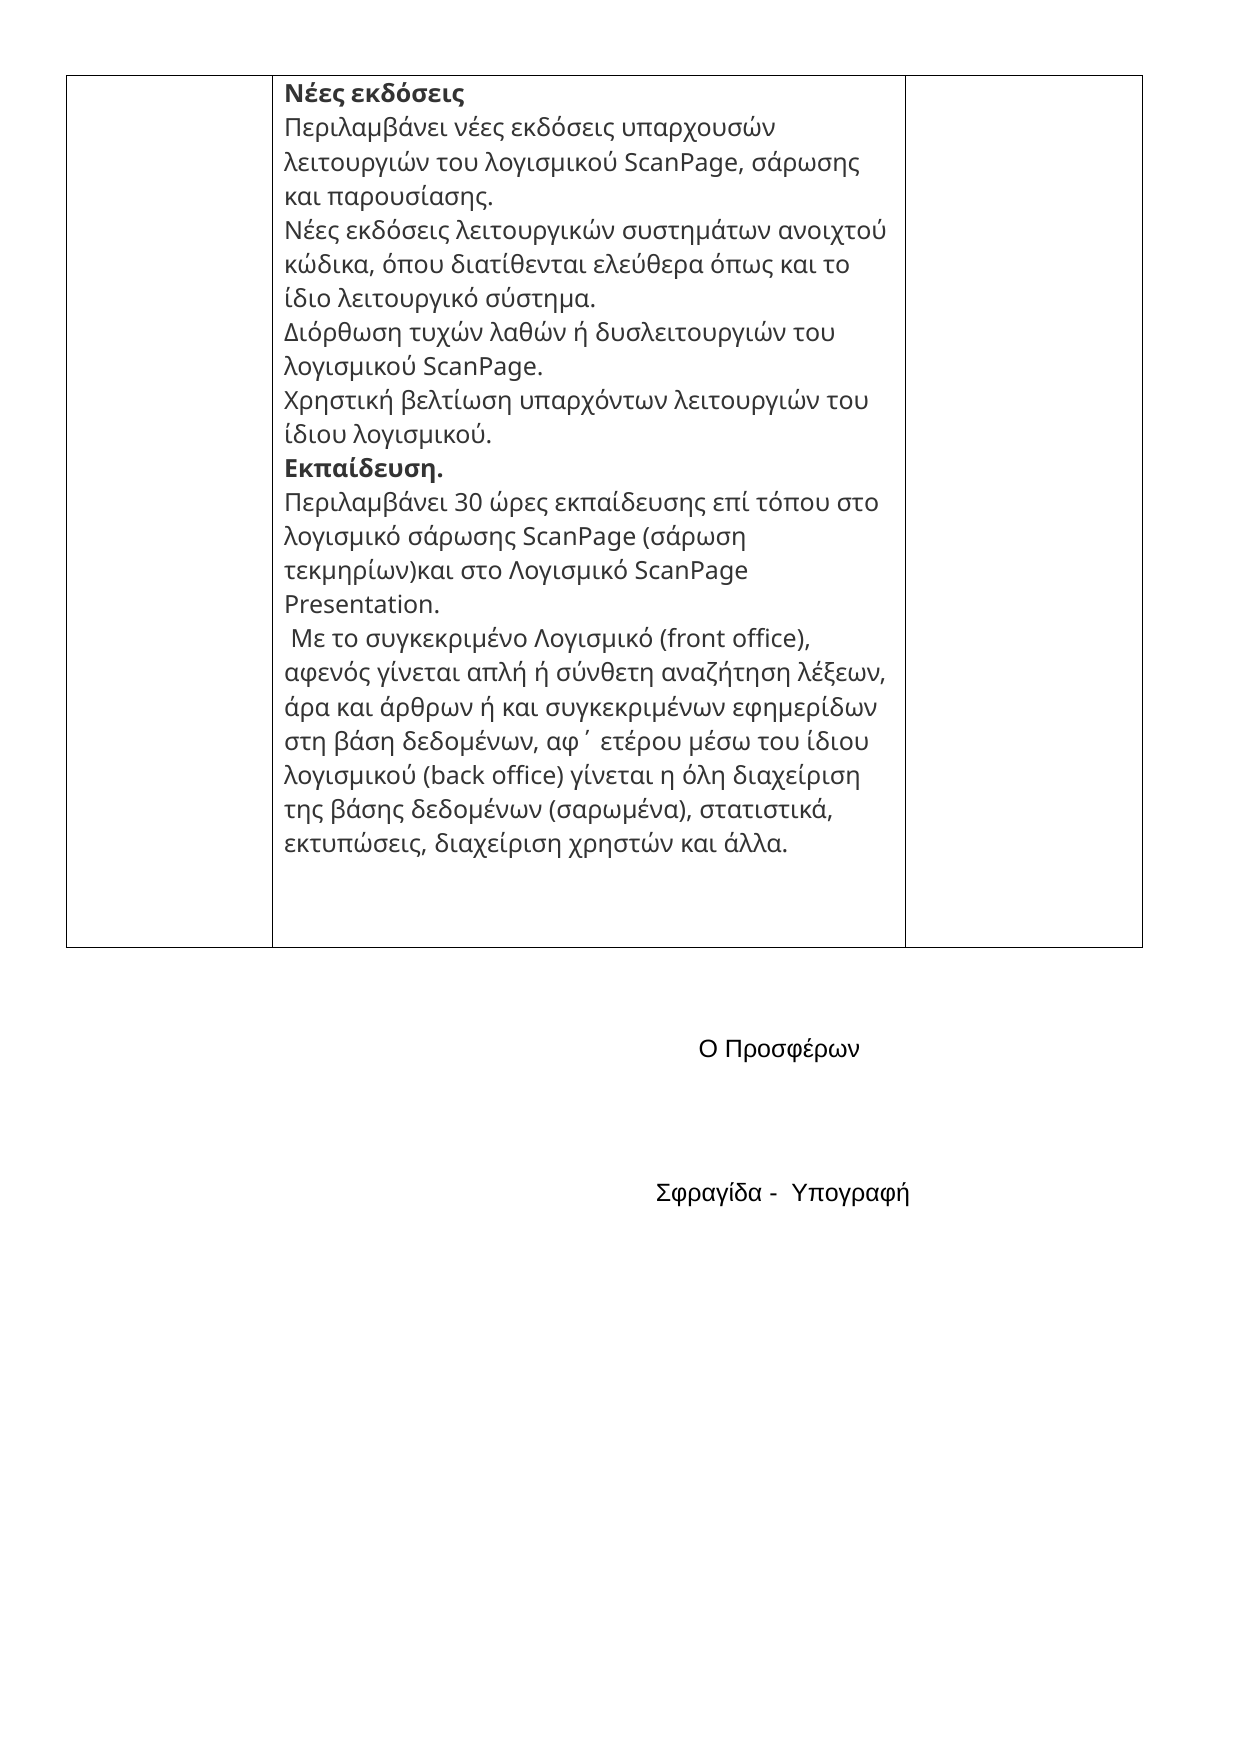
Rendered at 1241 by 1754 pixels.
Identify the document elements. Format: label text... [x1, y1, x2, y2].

table_cell ΥποΥποστήριξη συστήματος Το συγκεκριμένο σύστημα απαιτεί παρακολούθηση, έλεγχο και συντήρηση για τη καλή λειτουργία του. Συγκεκριμένα : - Υποστήριξη συστήματος - Νέες εκδόσεις - Εκπαίδευση Υποστήριξη Περιλαμβάνει απεριόριστη τηλεφωνική υποστήριξη, πάσης φύσης σχετικά με όλο το σύστημα και την λειτουργία του συστήματος. Χρηστικά θέματα και απορίες λειτουργίας λογισμικού, απαντιούνται άμεσα. Ανταπόκριση έως 4 ώρες για τη διαπίστωση σοβαρότερου προβλήματος. Ενασχόληση για τη λύση του θέματος σε 24 ώρες (το αργότερο την επόμενη μέρα). Συχνός απόμακρος έλεγχος καλής λειτουργίας του συστήματος. Λογισμικό, υλικά εξαρτήματα (hardware) Έλεγχος για τη καλή λήψη αντιγράφων ασφαλείας (backup), κλπ. Εργασίες αναδιάταξης βάσης δεδομένων, εξοικονόμησης χώρου στους αποθηκευτικούς χώρους (σύστημα σκληρών δίσκων). Επιτόπου επισκέψεις στο χώρο για τον έλεγχο όλου του συστήματος δύο φορές το χρόνο. Προτάσεις, συνεργασία με άλλες υπηρεσίες για την προβολή των σαρωμένων. Νέες εκδόσεις Περιλαμβάνει νέες εκδόσεις υπαρχουσών λειτουργιών του λογισμικού ScanPage, σάρωσης και παρουσίασης. Νέες εκδόσεις λειτουργικών συστημάτων ανοιχτού κώδικα, όπου διατίθενται ελεύθερα όπως και το ίδιο λειτουργικό σύστημα. Διόρθωση τυχών λαθών ή δυσλειτουργιών του λογισμικού ScanPage. Χρηστική βελτίωση υπαρχόντων λειτουργιών του ίδιου λογισμικού. Εκπαίδευση. Περιλαμβάνει 30 ώρες εκπαίδευσης επί τόπου στο λογισμικό σάρωσης ScanPage (σάρωση τεκμηρίων)και στο Λογισμικό ScanPage Presentation. Με το συγκεκριμένο Λογισμικό (front office), αφενός γίνεται απλή ή σύνθετη αναζήτηση λέξεων, άρα και άρθρων ή και συγκεκριμένων εφημερίδων στη βάση δεδομένων, αφ΄ ετέρου μέσω του ίδιου λογισμικού (back office) γίνεται η όλη διαχείριση της βάσης δεδομένων (σαρωμένα), στατιστικά, εκτυπώσεις, διαχείριση χρηστών και άλλα. [273, 76, 905, 947]
text Σφραγίδα - Υπογραφή [84, 1178, 1162, 1207]
table_cell [906, 76, 1142, 947]
table_cell 15/15.005/ 6266.01.01 Συντήρηση εφαρμογών λογισμικού [67, 76, 272, 947]
text Ο Προσφέρων [84, 1034, 1162, 1063]
